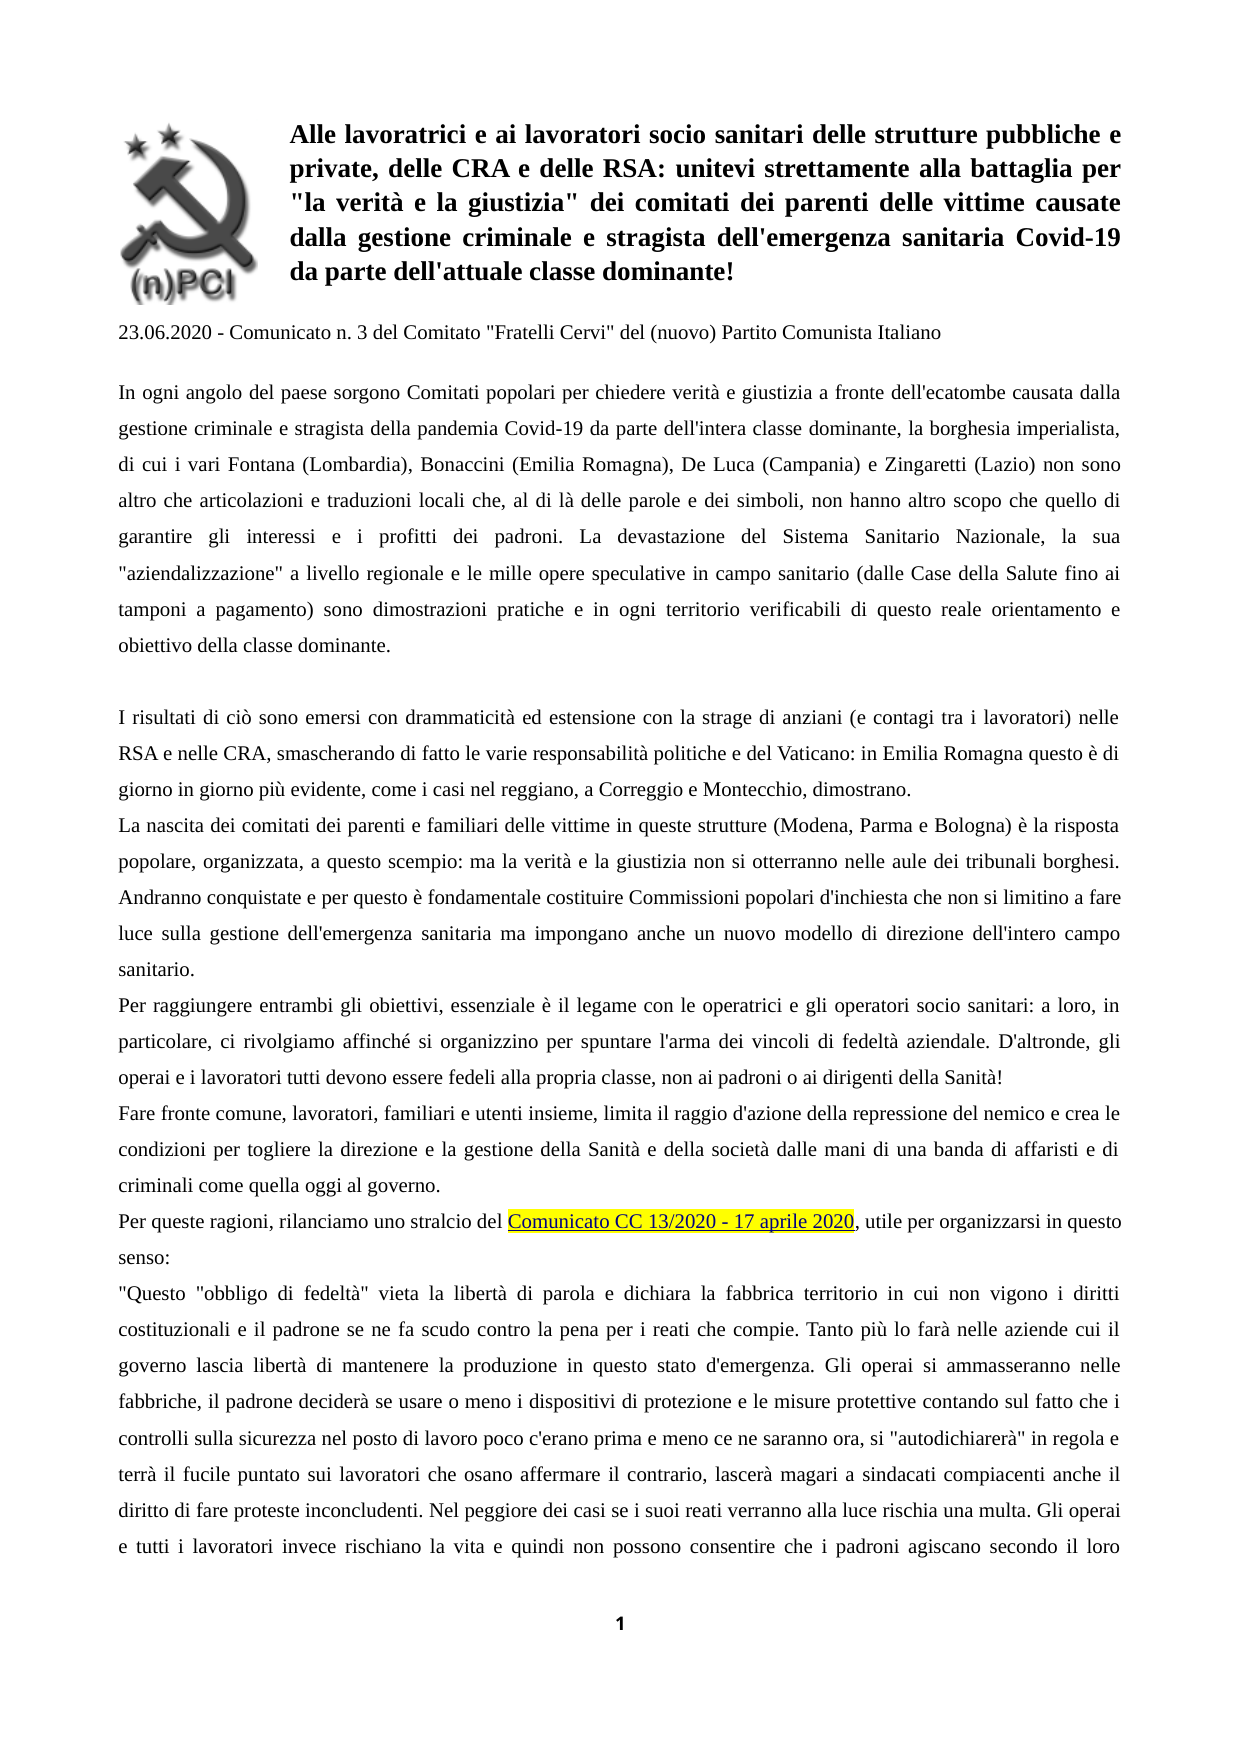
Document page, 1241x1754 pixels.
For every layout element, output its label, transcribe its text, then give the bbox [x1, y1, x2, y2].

picture [118, 119, 258, 305]
text In ogni angolo del paese sorgono Comitati popolari per chiedere verità e giustizia a fronte dell'ecatombe causata dalla gestione criminale e stragista della pandemia Covid-19 da parte dell'intera classe dominante, la borghesia imperialista, di cui i vari Fontana (Lombardia), Bonaccini (Emilia Romagna), De Luca (Campania) e Zingaretti (Lazio) non sono altro che articolazioni e traduzioni locali che, al di là delle parole e dei simboli, non hanno altro scopo che quello di garantire gli interessi e i profitti dei padroni. La devastazione del Sistema Sanitario Nazionale, la sua "aziendalizzazione" a livello regionale e le mille opere speculative in campo sanitario (dalle Case della Salute fino ai tamponi a pagamento) sono dimostrazioni pratiche e in ogni territorio verificabili di questo reale orientamento e obiettivo della classe dominante. [118, 380, 1122, 657]
text I risultati di ciò sono emersi con drammaticità ed estensione con la strage di anziani (e contagi tra i lavoratori) nelle RSA e nelle CRA, smascherando di fatto le varie responsabilità politiche e del Vaticano: in Emilia Romagna questo è di giorno in giorno più evidente, come i casi nel reggiano, a Correggio e Montecchio, dimostrano. [118, 704, 1122, 801]
text La nascita dei comitati dei parenti e familiari delle vittime in queste strutture (Modena, Parma e Bologna) è la risposta popolare, organizzata, a questo scempio: ma la verità e la giustizia non si otterranno nelle aule dei tribunali borghesi. Andranno conquistate e per questo è fondamentale costituire Commissioni popolari d'inchiesta che non si limitino a fare luce sulla gestione dell'emergenza sanitaria ma impongano anche un nuovo modello di direzione dell'intero campo sanitario. [118, 813, 1122, 981]
text Alle lavoratrici e ai lavoratori socio sanitari delle strutture pubbliche e private, delle CRA e delle RSA: unitevi strettamente alla battaglia per "la verità e la giustizia" dei comitati dei parenti delle vittime causate dalla gestione criminale e stragista dell'emergenza sanitaria Covid-19 da parte dell'attuale classe dominante! [289, 118, 1122, 286]
text "Questo "obbligo di fedeltà" vieta la libertà di parola e dichiara la fabbrica territorio in cui non vigono i diritti costituzionali e il padrone se ne fa scudo contro la pena per i reati che compie. Tanto più lo farà nelle aziende cui il governo lascia libertà di mantenere la produzione in questo stato d'emergenza. Gli operai si ammasseranno nelle fabbriche, il padrone deciderà se usare o meno i dispositivi di protezione e le misure protettive contando sul fatto che i controlli sulla sicurezza nel posto di lavoro poco c'erano prima e meno ce ne saranno ora, si "autodichiarerà" in regola e terrà il fucile puntato sui lavoratori che osano affermare il contrario, lascerà magari a sindacati compiacenti anche il diritto di fare proteste inconcludenti. Nel peggiore dei casi se i suoi reati verranno alla luce rischia una multa. Gli operai e tutti i lavoratori invece rischiano la vita e quindi non possono consentire che i padroni agiscano secondo il loro [118, 1281, 1122, 1558]
text Per queste ragioni, rilanciamo uno stralcio del Comunicato CC 13/2020 - 17 aprile 2020, utile per organizzarsi in questo senso: [118, 1209, 1122, 1269]
text 23.06.2020 - Comunicato n. 3 del Comitato "Fratelli Cervi" del (nuovo) Partito Comunista Italiano [118, 320, 1122, 344]
text Per raggiungere entrambi gli obiettivi, essenziale è il legame con le operatrici e gli operatori socio sanitari: a loro, in particolare, ci rivolgiamo affinché si organizzino per spuntare l'arma dei vincoli di fedeltà aziendale. D'altronde, gli operai e i lavoratori tutti devono essere fedeli alla propria classe, non ai padroni o ai dirigenti della Sanità! [118, 993, 1122, 1089]
text Fare fronte comune, lavoratori, familiari e utenti insieme, limita il raggio d'azione della repressione del nemico e crea le condizioni per togliere la direzione e la gestione della Sanità e della società dalle mani di una banda di affaristi e di criminali come quella oggi al governo. [118, 1101, 1122, 1197]
